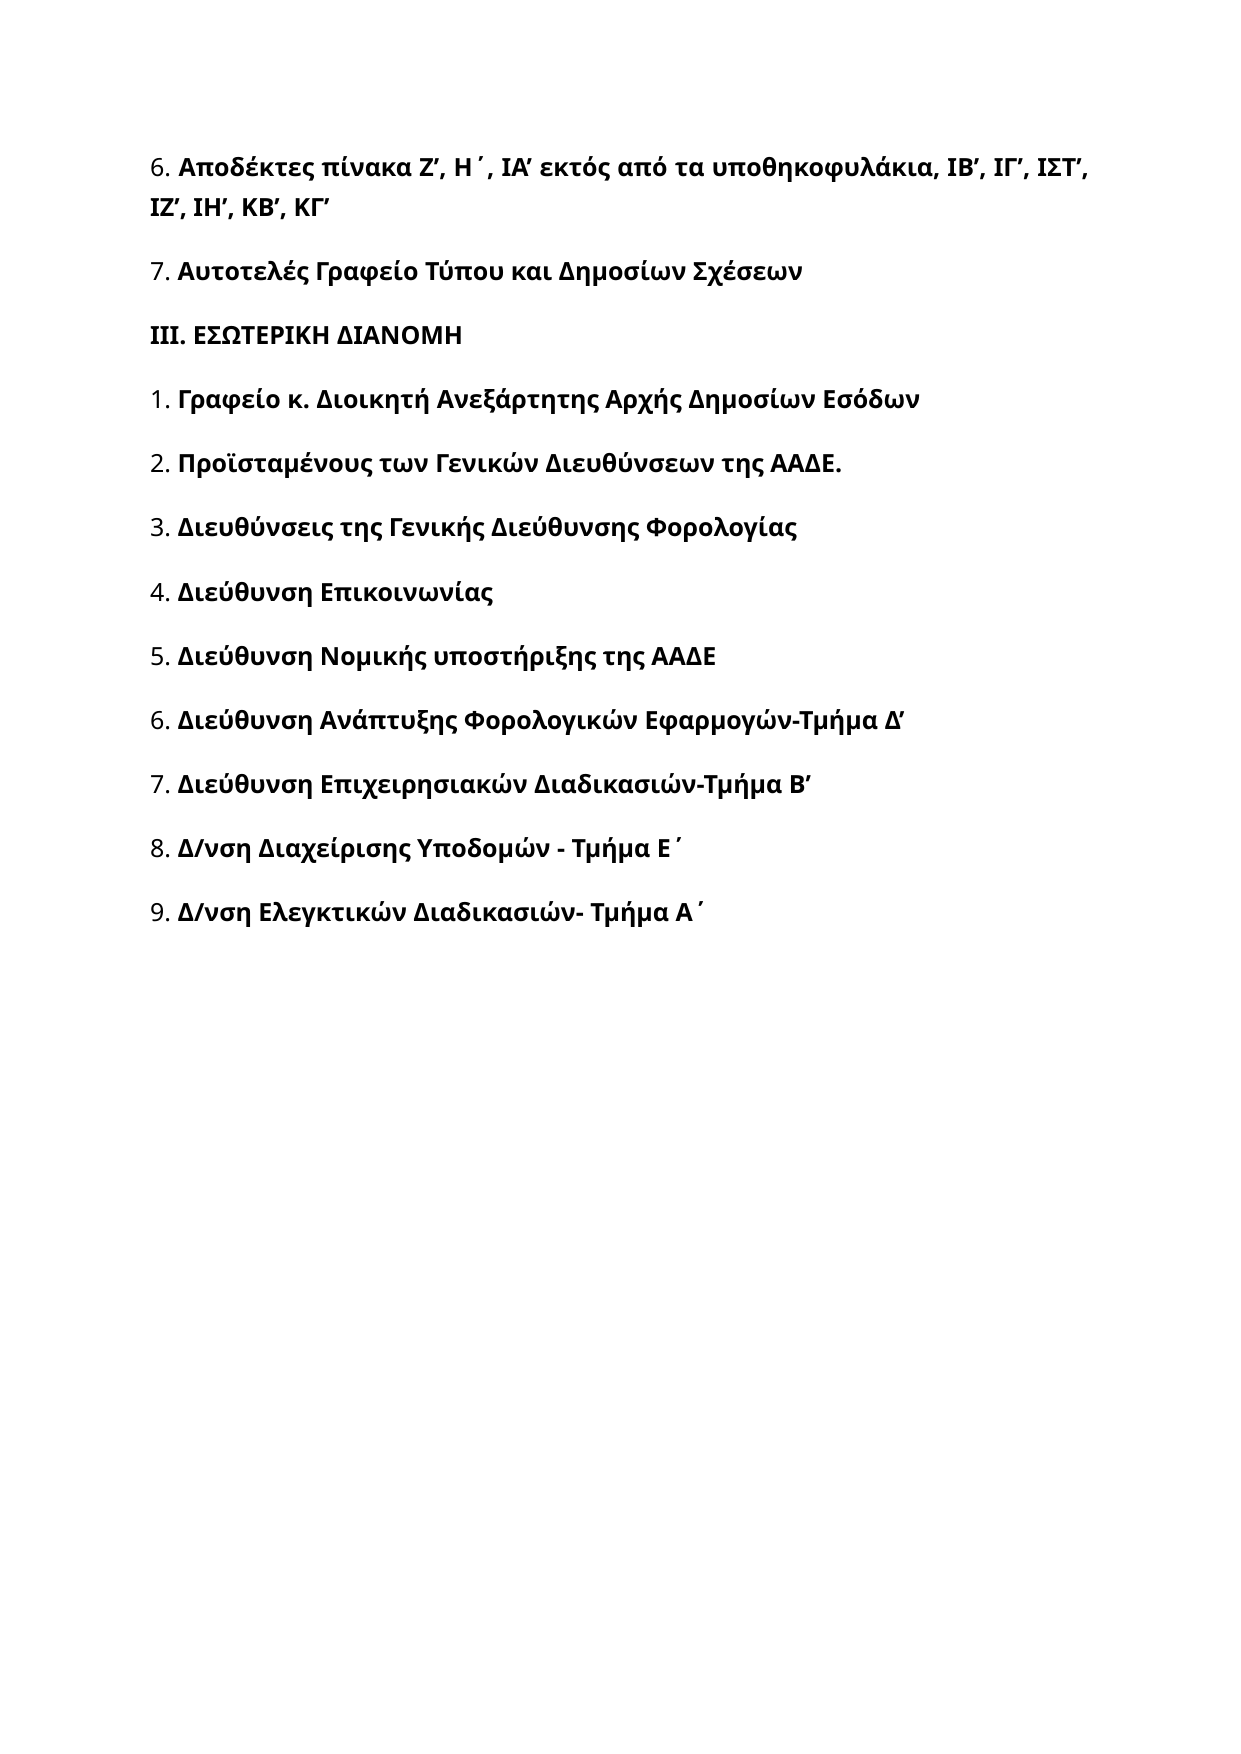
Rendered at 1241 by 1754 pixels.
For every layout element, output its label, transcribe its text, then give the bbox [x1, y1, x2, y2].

text 1. Γραφείο κ. Διοικητή Ανεξάρτητης Αρχής Δημοσίων Εσόδων [150, 382, 1090, 416]
text 7. Διεύθυνση Επιχειρησιακών Διαδικασιών-Τμήμα Β’ [150, 767, 1090, 801]
text ΙΙΙ. ΕΣΩΤΕΡΙΚΗ ΔΙΑΝΟΜΗ [150, 317, 1090, 352]
text 2. Προϊσταμένους των Γενικών Διευθύνσεων της ΑΑΔΕ. [150, 446, 1090, 480]
text 5. Διεύθυνση Νομικής υποστήριξης της ΑΑΔΕ [150, 638, 1090, 672]
text 3. Διευθύνσεις της Γενικής Διεύθυνσης Φορολογίας [150, 510, 1090, 544]
text 4. Διεύθυνση Επικοινωνίας [150, 574, 1090, 608]
text 7. Αυτοτελές Γραφείο Τύπου και Δημοσίων Σχέσεων [150, 253, 1090, 287]
text 9. Δ/νση Ελεγκτικών Διαδικασιών- Τμήμα Α΄ [150, 895, 1090, 929]
text 6. Αποδέκτες πίνακα Ζ’, Η΄, ΙΑ’ εκτός από τα υποθηκοφυλάκια, ΙΒ’, ΙΓ’, ΙΣΤ’, ΙΖ’, ΙΗ’, ΚΒ’, ΚΓ’ [150, 150, 1090, 223]
text 6. Διεύθυνση Ανάπτυξης Φορολογικών Εφαρμογών-Τμήμα Δ’ [150, 702, 1090, 737]
text 8. Δ/νση Διαχείρισης Υποδομών - Τμήμα Ε΄ [150, 831, 1090, 865]
